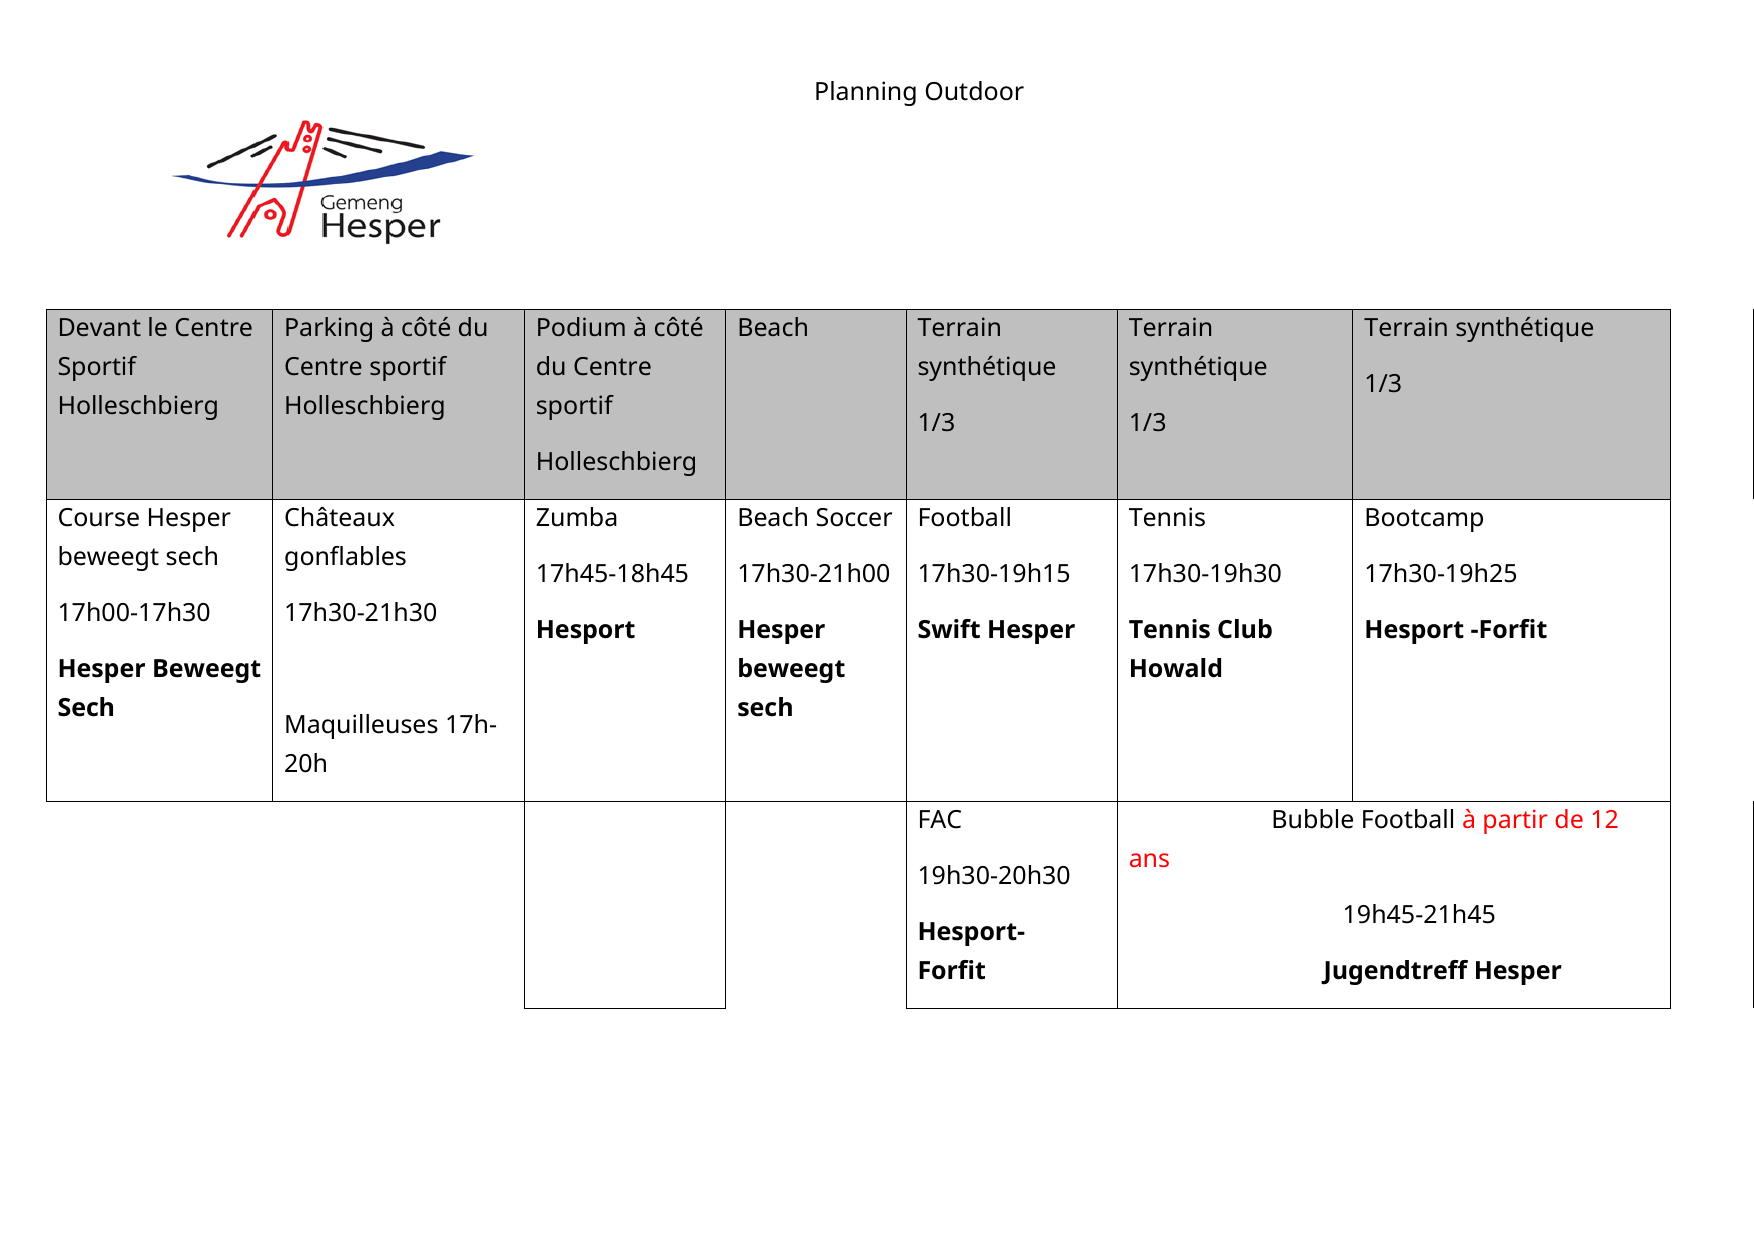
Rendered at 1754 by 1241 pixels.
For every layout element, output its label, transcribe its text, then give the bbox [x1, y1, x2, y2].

table_cell [152, 802, 524, 1008]
table_header Terrain synthétique 1/3 [907, 310, 1117, 499]
table_cell [1671, 801, 1753, 1008]
table_cell [726, 1008, 906, 1064]
table_header Podium à côté du Centre sportif Holleschbierg [525, 310, 725, 499]
table_cell Tennis 17h30-19h30 Tennis Club Howald [1118, 500, 1352, 801]
table_header Devant le Centre Sportif Holleschbierg [47, 310, 272, 499]
table_header Terrain synthétique 1/3 [1118, 310, 1352, 499]
table_cell [46, 802, 152, 1008]
table_header Terrain synthétique 1/3 [1353, 310, 1670, 499]
table_cell [726, 802, 906, 1008]
table_cell [1671, 1008, 1754, 1064]
table_cell Football 17h30-19h15 Swift Hesper [907, 500, 1117, 801]
table_cell Bootcamp 17h30-19h25 Hesport -Forfit [1353, 500, 1670, 801]
table_cell Bubble Football à partir de 12 ans 19h45-21h45 Jugendtreff Hesper [1118, 802, 1670, 1008]
table_cell [1117, 1009, 1353, 1064]
table_cell Zumba 17h45-18h45 Hesport [525, 500, 725, 801]
table_cell [524, 1009, 726, 1064]
table_cell Beach Soccer 17h30-21h00 Hesper beweegt sech [726, 500, 906, 801]
table_cell [1671, 499, 1754, 801]
table_cell FAC 19h30-20h30 Hesport- Forfit [907, 802, 1087, 1008]
table_header Beach [726, 310, 906, 499]
table_cell Châteaux gonflables 17h30-21h30 Maquilleuses 17h-20h [273, 500, 524, 801]
table_cell [906, 1009, 1087, 1064]
table_cell [46, 1008, 152, 1064]
table_cell [525, 802, 725, 1008]
table_cell [1087, 1009, 1117, 1064]
table_cell Course Hesper beweegt sech 17h00-17h30 Hesper Beweegt Sech [47, 500, 272, 801]
table_header [1671, 309, 1753, 499]
table_header Parking à côté du Centre sportif Holleschbierg [273, 310, 524, 499]
table_cell [1353, 1009, 1671, 1064]
table_cell [273, 1008, 524, 1064]
table_cell [1087, 802, 1117, 1008]
table_cell [152, 1008, 273, 1064]
